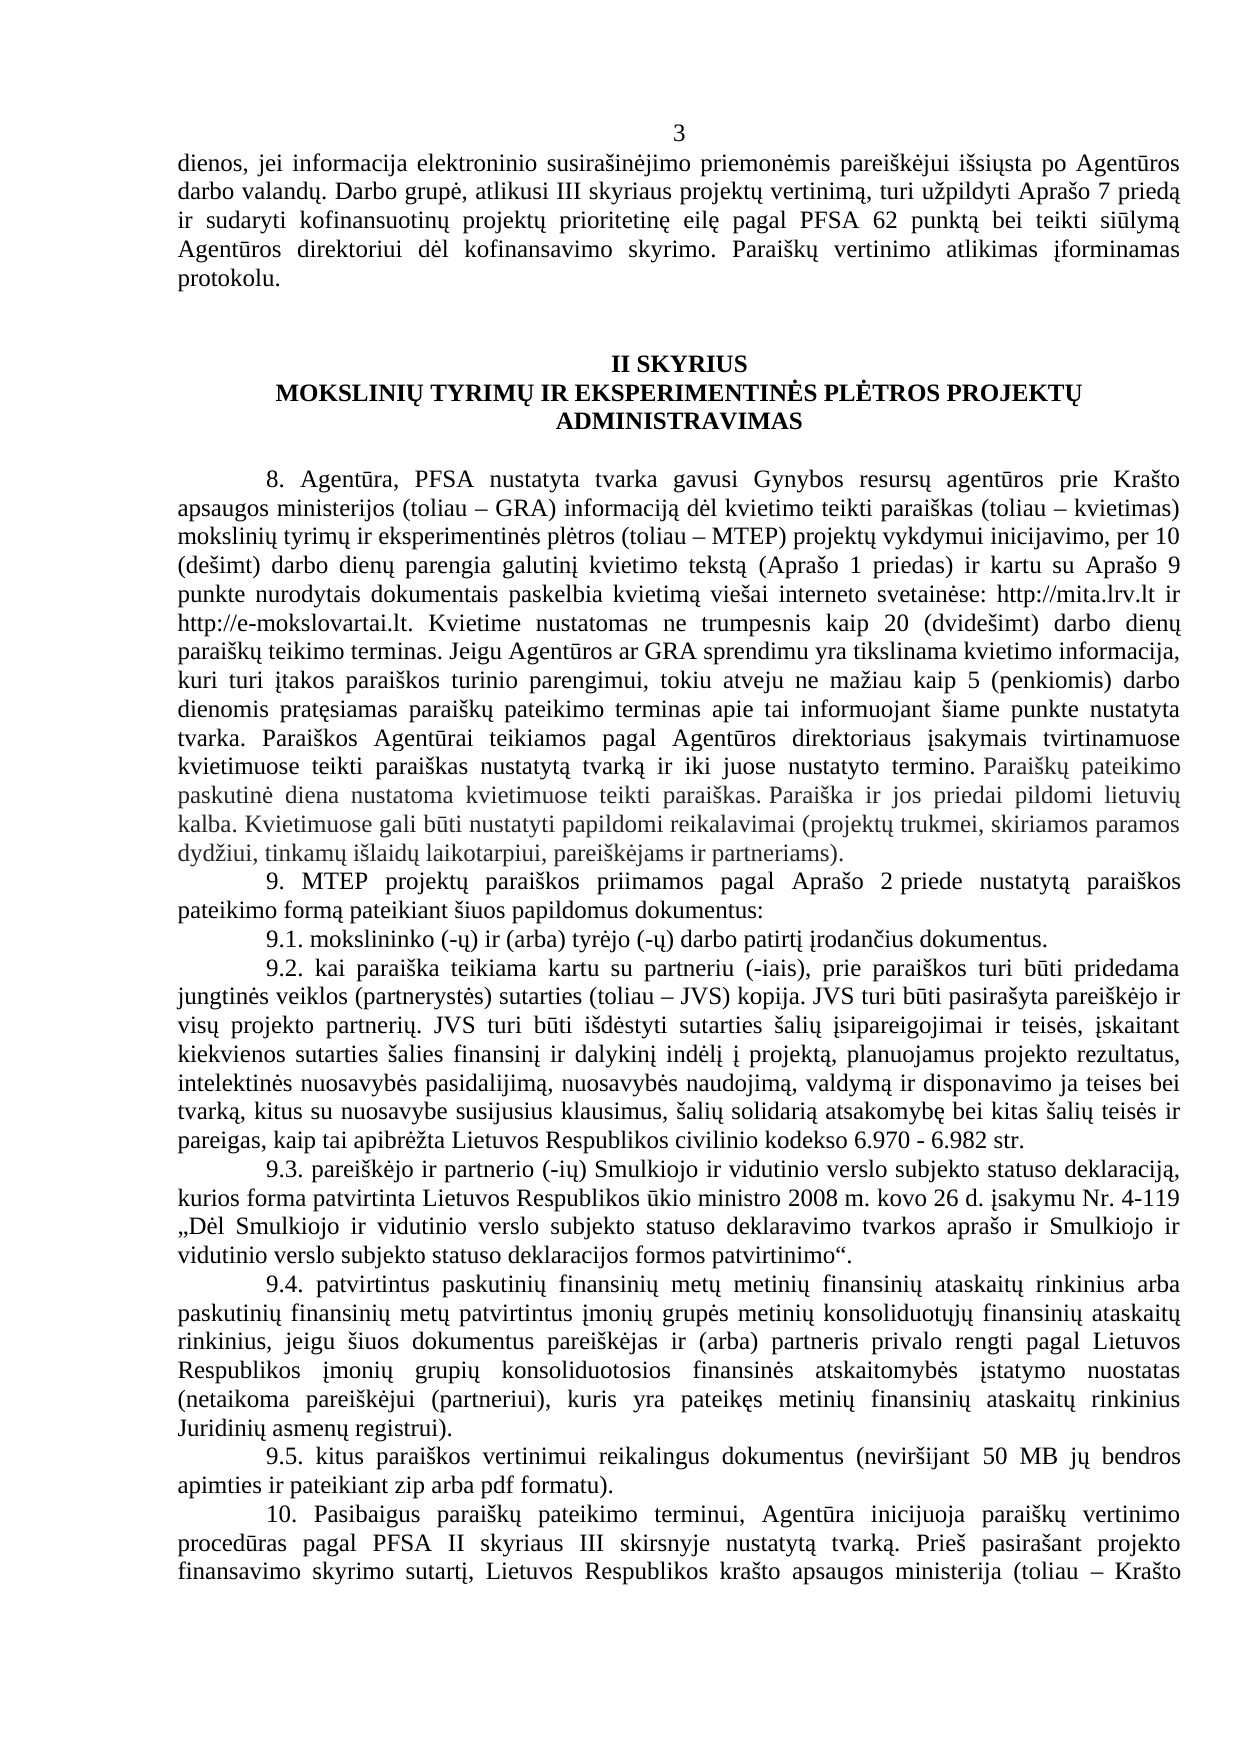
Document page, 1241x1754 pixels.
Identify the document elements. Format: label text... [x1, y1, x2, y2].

text II SKYRIUS [177, 349, 1181, 378]
text 9. MTEP projektų paraiškos priimamos pagal Aprašo 2 priede nustatytą paraiškos pateikimo formą pateikiant šiuos papildomus dokumentus: [177, 866, 1181, 924]
text 9.2. kai paraiška teikiama kartu su partneriu (-iais), prie paraiškos turi būti pridedama jungtinės veiklos (partnerystės) sutarties (toliau – JVS) kopija. JVS turi būti pasirašyta pareiškėjo ir visų projekto partnerių. JVS turi būti išdėstyti sutarties šalių įsipareigojimai ir teisės, įskaitant kiekvienos sutarties šalies finansinį ir dalykinį indėlį į projektą, planuojamus projekto rezultatus, intelektinės nuosavybės pasidalijimą, nuosavybės naudojimą, valdymą ir disponavimo ja teises bei tvarką, kitus su nuosavybe susijusius klausimus, šalių solidarią atsakomybę bei kitas šalių teisės ir pareigas, kaip tai apibrėžta Lietuvos Respublikos civilinio kodekso 6.970 - 6.982 str. [177, 953, 1181, 1154]
text dienos, jei informacija elektroninio susirašinėjimo priemonėmis pareiškėjui išsiųsta po Agentūros darbo valandų. Darbo grupė, atlikusi III skyriaus projektų vertinimą, turi užpildyti Aprašo 7 priedą ir sudaryti kofinansuotinų projektų prioritetinę eilę pagal PFSA 62 punktą bei teikti siūlymą Agentūros direktoriui dėl kofinansavimo skyrimo. Paraiškų vertinimo atlikimas įforminamas protokolu. [177, 148, 1181, 291]
text 9.3. pareiškėjo ir partnerio (-ių) Smulkiojo ir vidutinio verslo subjekto statuso deklaraciją, kurios forma patvirtinta Lietuvos Respublikos ūkio ministro 2008 m. kovo 26 d. įsakymu Nr. 4-119 „Dėl Smulkiojo ir vidutinio verslo subjekto statuso deklaravimo tvarkos aprašo ir Smulkiojo ir vidutinio verslo subjekto statuso deklaracijos formos patvirtinimo“. [177, 1154, 1181, 1269]
text 9.1. mokslininko (-ų) ir (arba) tyrėjo (-ų) darbo patirtį įrodančius dokumentus. [177, 924, 1181, 953]
text MOKSLINIŲ TYRIMŲ IR EKSPERIMENTINĖS PLĖTROS PROJEKTŲ ADMINISTRAVIMAS [177, 378, 1181, 435]
text 9.5. kitus paraiškos vertinimui reikalingus dokumentus (neviršijant 50 MB jų bendros apimties ir pateikiant zip arba pdf formatu). [177, 1441, 1181, 1499]
text 10. Pasibaigus paraiškų pateikimo terminui, Agentūra inicijuoja paraiškų vertinimo procedūras pagal PFSA II skyriaus III skirsnyje nustatytą tvarką. Prieš pasirašant projekto finansavimo skyrimo sutartį, Lietuvos Respublikos krašto apsaugos ministerija (toliau – Krašto [177, 1499, 1181, 1585]
text 8. Agentūra, PFSA nustatyta tvarka gavusi Gynybos resursų agentūros prie Krašto apsaugos ministerijos (toliau – GRA) informaciją dėl kvietimo teikti paraiškas (toliau – kvietimas) mokslinių tyrimų ir eksperimentinės plėtros (toliau – MTEP) projektų vykdymui inicijavimo, per 10 (dešimt) darbo dienų parengia galutinį kvietimo tekstą (Aprašo 1 priedas) ir kartu su Aprašo 9 punkte nurodytais dokumentais paskelbia kvietimą viešai interneto svetainėse: http://mita.lrv.lt ir http://e-mokslovartai.lt. Kvietime nustatomas ne trumpesnis kaip 20 (dvidešimt) darbo dienų paraiškų teikimo terminas. Jeigu Agentūros ar GRA sprendimu yra tikslinama kvietimo informacija, kuri turi įtakos paraiškos turinio parengimui, tokiu atveju ne mažiau kaip 5 (penkiomis) darbo dienomis pratęsiamas paraiškų pateikimo terminas apie tai informuojant šiame punkte nustatyta tvarka. Paraiškos Agentūrai teikiamos pagal Agentūros direktoriaus įsakymais tvirtinamuose kvietimuose teikti paraiškas nustatytą tvarką ir iki juose nustatyto termino. Paraiškų pateikimo paskutinė diena nustatoma kvietimuose teikti paraiškas. Paraiška ir jos priedai pildomi lietuvių kalba. Kvietimuose gali būti nustatyti papildomi reikalavimai (projektų trukmei, skiriamos paramos dydžiui, tinkamų išlaidų laikotarpiui, pareiškėjams ir partneriams). [177, 464, 1181, 866]
text 9.4. patvirtintus paskutinių finansinių metų metinių finansinių ataskaitų rinkinius arba paskutinių finansinių metų patvirtintus įmonių grupės metinių konsoliduotųjų finansinių ataskaitų rinkinius, jeigu šiuos dokumentus pareiškėjas ir (arba) partneris privalo rengti pagal Lietuvos Respublikos įmonių grupių konsoliduotosios finansinės atskaitomybės įstatymo nuostatas (netaikoma pareiškėjui (partneriui), kuris yra pateikęs metinių finansinių ataskaitų rinkinius Juridinių asmenų registrui). [177, 1269, 1181, 1441]
